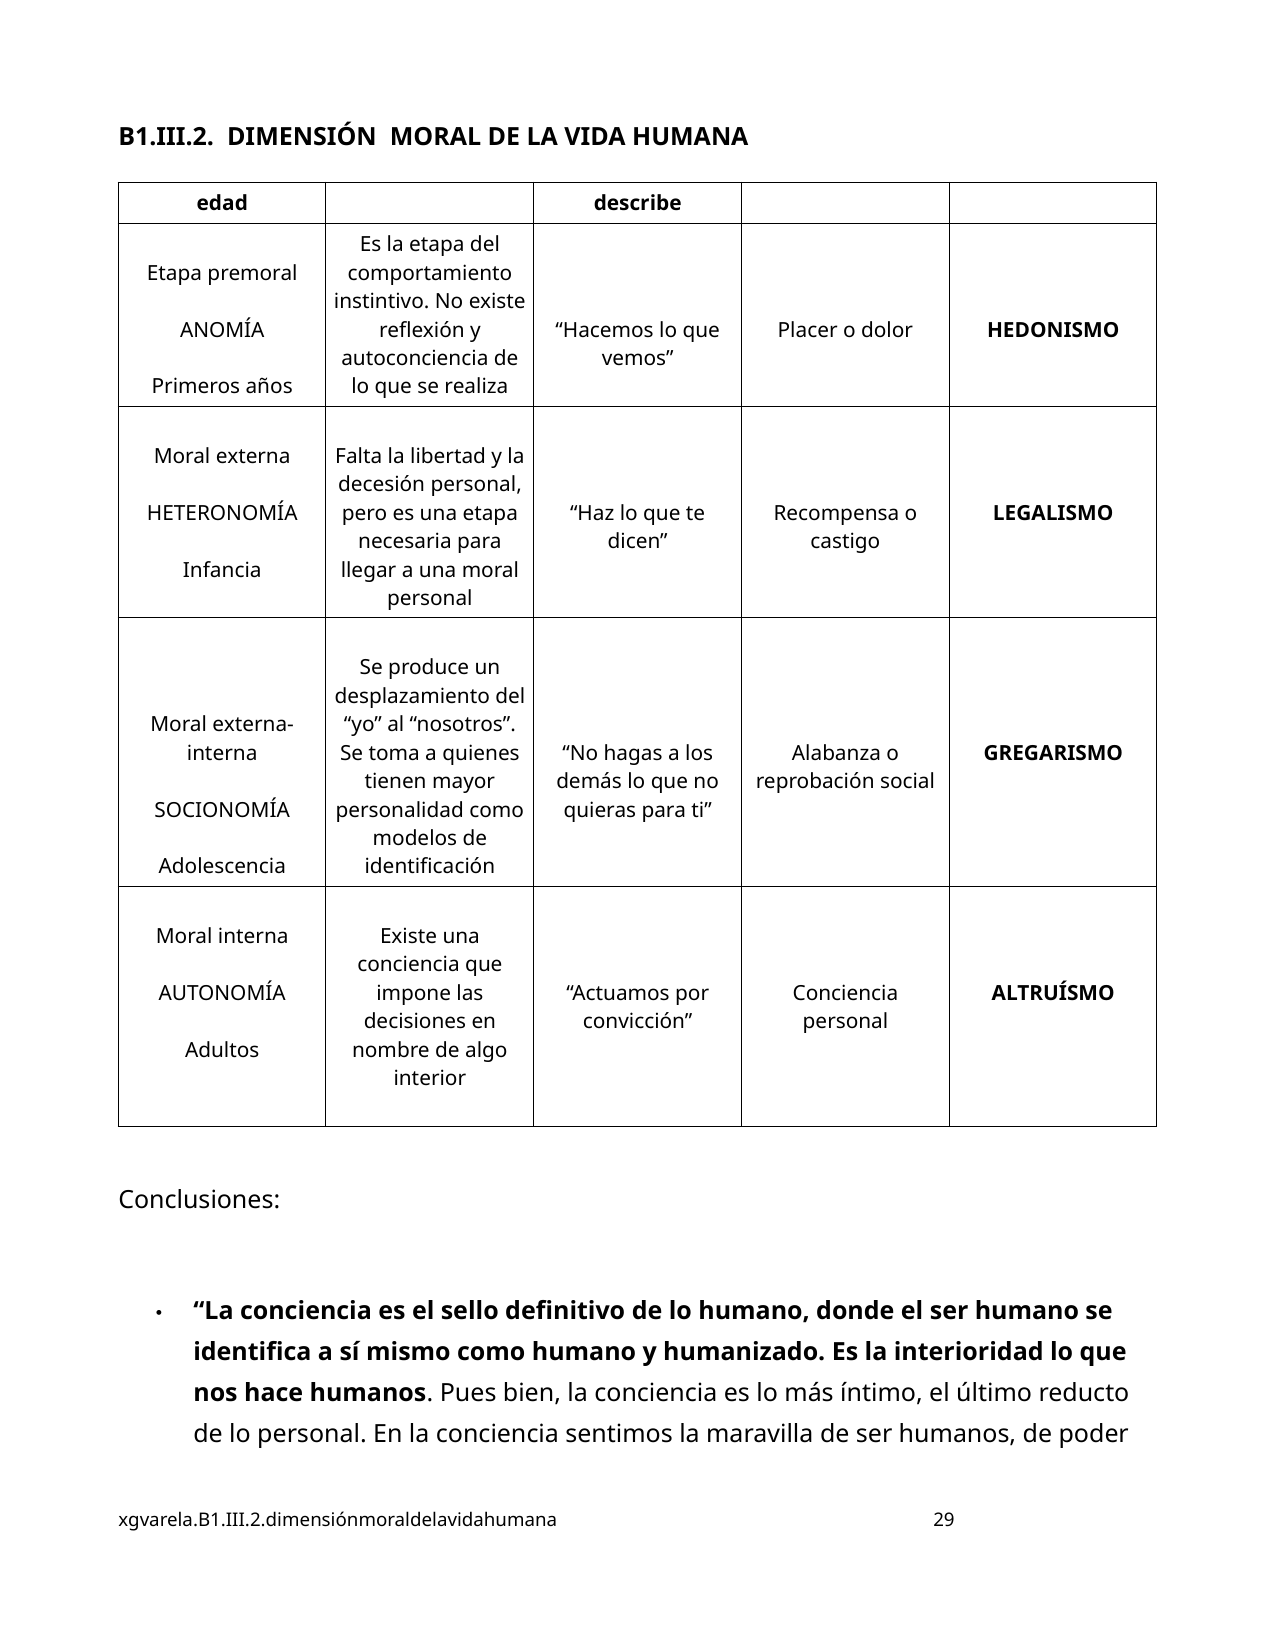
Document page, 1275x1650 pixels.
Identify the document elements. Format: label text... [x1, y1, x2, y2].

table_header [326, 183, 533, 223]
table_header describe [534, 183, 741, 223]
table_header edad [119, 183, 325, 223]
table_cell Moral externa HETERONOMÍA Infancia [119, 407, 325, 617]
table_cell Etapa premoral ANOMÍA Primeros años [119, 224, 325, 406]
list “La conciencia es el sello definitivo de lo humano, donde el ser humano se identifica a sí mismo como humano y humanizado. Es la interioridad lo que nos hace humanos. Pues bien, la conciencia es lo más íntimo, el último reducto de lo personal. En la conciencia sentimos la maravilla de ser humanos, de poder [156, 1293, 1157, 1449]
table_header [742, 183, 949, 223]
table_cell ALTRUÍSMO [950, 887, 1156, 1126]
table_cell Es la etapa del comportamiento instintivo. No existe reflexión y autoconciencia de lo que se realiza [326, 224, 533, 406]
table_cell “No hagas a los demás lo que no quieras para ti” [534, 618, 741, 886]
table_cell “Haz lo que te dicen” [534, 407, 741, 617]
table_cell Recompensa o castigo [742, 407, 949, 617]
table_cell Placer o dolor [742, 224, 949, 406]
table_cell “Actuamos por convicción” [534, 887, 741, 1126]
table_cell Existe una conciencia que impone las decisiones en nombre de algo interior [326, 887, 533, 1126]
text Conclusiones: [118, 1182, 1157, 1216]
table_cell Moral interna AUTONOMÍA Adultos [119, 887, 325, 1126]
table_cell Alabanza o reprobación social [742, 618, 949, 886]
table_cell LEGALISMO [950, 407, 1156, 617]
table_header [950, 183, 1156, 223]
table_cell Moral externa-interna SOCIONOMÍA Adolescencia [119, 618, 325, 886]
table_cell Falta la libertad y la decesión personal, pero es una etapa necesaria para llegar a una moral personal [326, 407, 533, 617]
table_cell Se produce un desplazamiento del “yo” al “nosotros”. Se toma a quienes tienen mayor personalidad como modelos de identificación [326, 618, 533, 886]
table_cell GREGARISMO [950, 618, 1156, 886]
table_cell HEDONISMO [950, 224, 1156, 406]
table_cell “Hacemos lo que vemos” [534, 224, 741, 406]
table_cell Conciencia personal [742, 887, 949, 1126]
